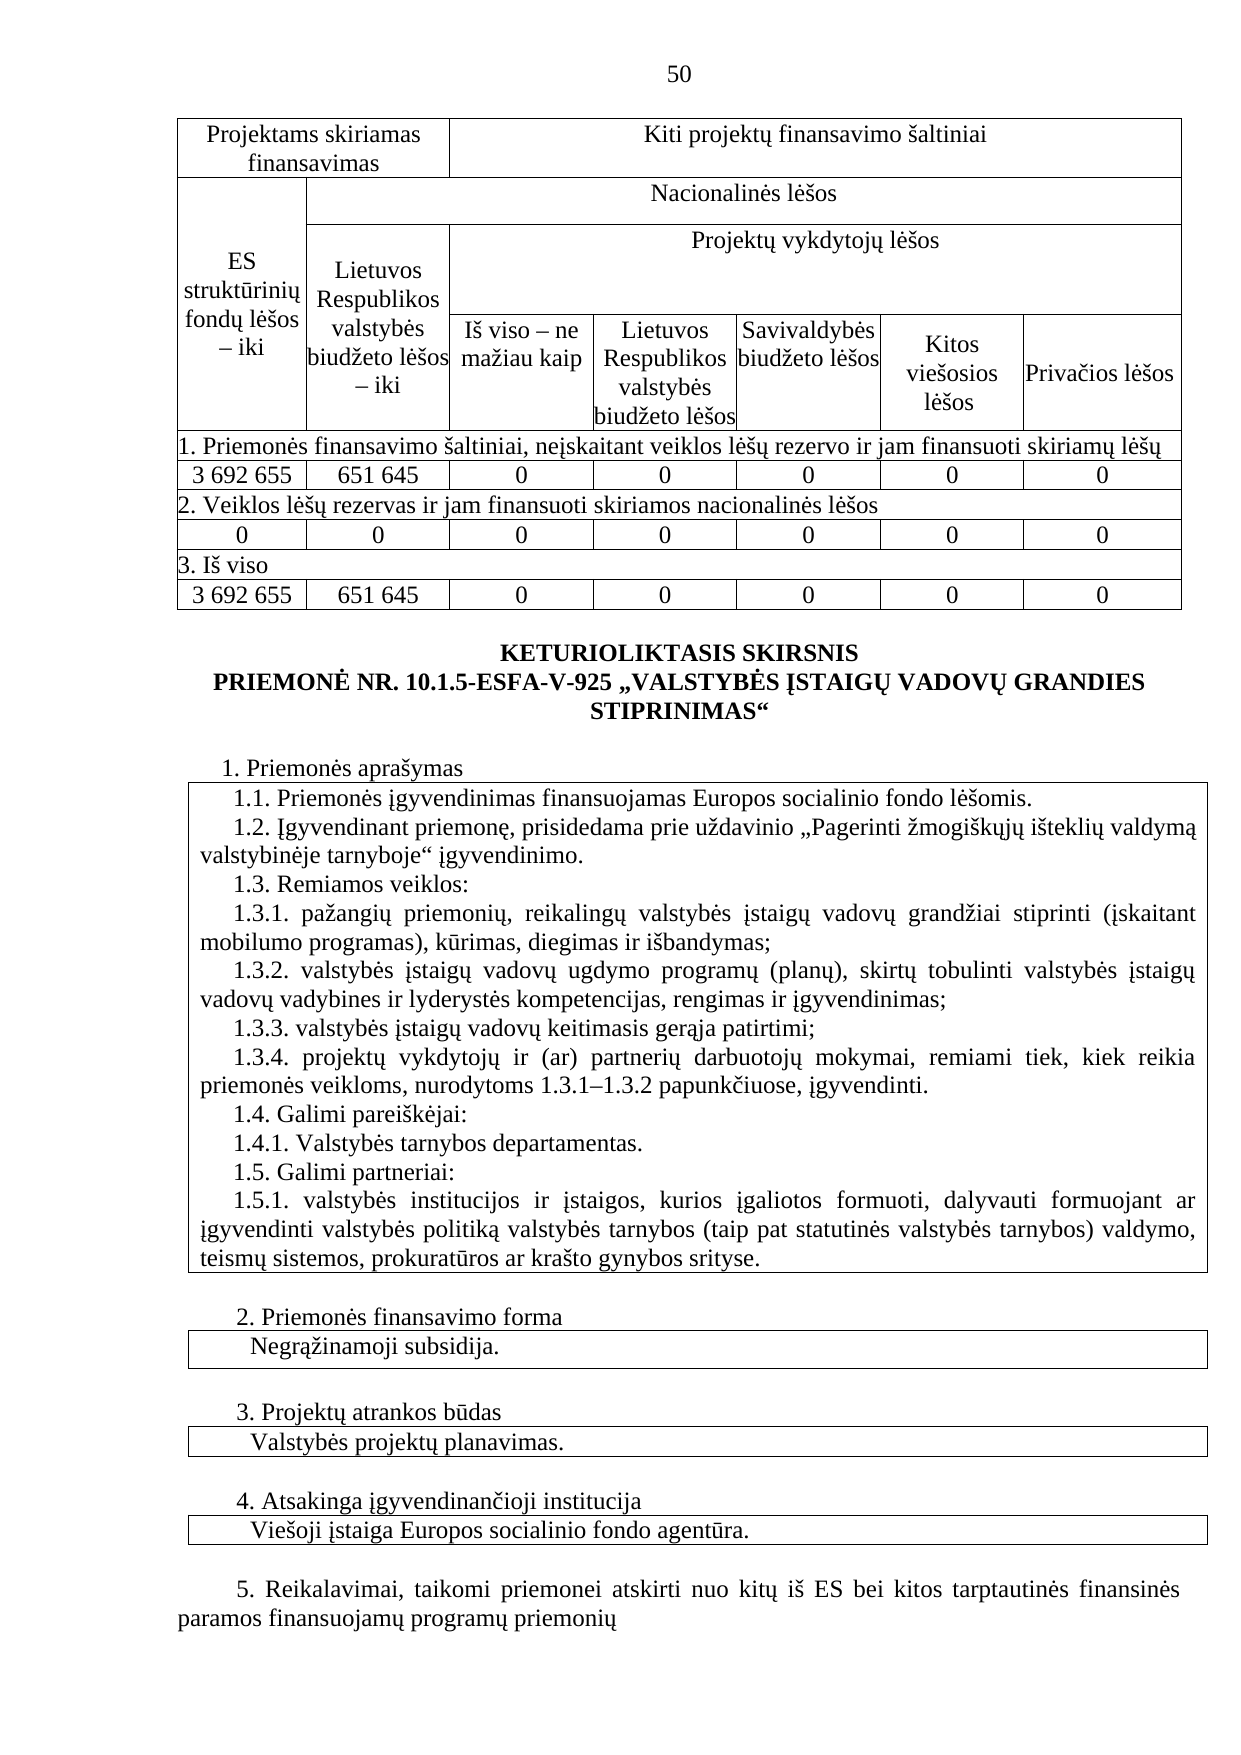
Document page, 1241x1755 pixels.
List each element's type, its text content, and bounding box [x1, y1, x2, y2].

table_cell 0 [450, 580, 593, 608]
table_cell 0 [307, 520, 449, 549]
table_cell 0 [1024, 461, 1181, 489]
text 1. Priemonės aprašymas [177, 753, 1181, 782]
table_cell 0 [881, 580, 1023, 608]
text 3. Projektų atrankos būdas [177, 1397, 1181, 1426]
table_cell 0 [737, 580, 880, 608]
table_cell 0 [737, 461, 880, 489]
table_cell 0 [450, 520, 593, 549]
table_header Kiti projektų finansavimo šaltiniai [450, 119, 1181, 177]
table_cell 651 645 [307, 461, 449, 489]
table_header 1.1. Priemonės įgyvendinimas finansuojamas Europos socialinio fondo lėšomis. 1.2. Įgyvendinant priemonę, prisidedama prie uždavinio „Pagerinti žmogiškųjų išteklių valdymą valstybinėje tarnyboje“ įgyvendinimo. 1.3. Remiamos veiklos: 1.3.1. pažangių priemonių, reikalingų valstybės įstaigų vadovų grandžiai stiprinti (įskaitant mobilumo programas), kūrimas, diegimas ir išbandymas; 1.3.2. valstybės įstaigų vadovų ugdymo programų (planų), skirtų tobulinti valstybės įstaigų vadovų vadybines ir lyderystės kompetencijas, rengimas ir įgyvendinimas; 1.3.3. valstybės įstaigų vadovų keitimasis gerąja patirtimi; 1.3.4. projektų vykdytojų ir (ar) partnerių darbuotojų mokymai, remiami tiek, kiek reikia priemonės veikloms, nurodytoms 1.3.1–1.3.2 papunkčiuose, įgyvendinti. 1.4. Galimi pareiškėjai: 1.4.1. Valstybės tarnybos departamentas. 1.5. Galimi partneriai: 1.5.1. valstybės institucijos ir įstaigos, kurios įgaliotos formuoti, dalyvauti formuojant ar įgyvendinti valstybės politiką valstybės tarnybos (taip pat statutinės valstybės tarnybos) valdymo, teismų sistemos, prokuratūros ar krašto gynybos srityse. [189, 783, 1207, 1272]
table_cell 3 692 655 [178, 580, 306, 608]
table_header Valstybės projektų planavimas. [189, 1427, 1207, 1456]
table_cell Kitos viešosios lėšos [881, 315, 1023, 430]
table_header Projektams skiriamas finansavimas [178, 119, 449, 177]
table_cell 0 [594, 461, 736, 489]
table_cell 3 692 655 [178, 461, 306, 489]
table_cell ES struktūrinių fondų lėšos – iki [178, 178, 306, 430]
table_cell Nacionalinės lėšos [307, 178, 1181, 224]
table_cell 3. Iš viso [178, 550, 1181, 579]
table_cell 2. Veiklos lėšų rezervas ir jam finansuoti skiriamos nacionalinės lėšos [178, 490, 1181, 519]
table_cell Lietuvos Respublikos valstybės biudžeto lėšos [594, 315, 736, 430]
table_cell 1. Priemonės finansavimo šaltiniai, neįskaitant veiklos lėšų rezervo ir jam finansuoti skiriamų lėšų [178, 431, 1181, 459]
text 4. Atsakinga įgyvendinančioji institucija [177, 1486, 1181, 1514]
table_header Viešoji įstaiga Europos socialinio fondo agentūra. [189, 1516, 1207, 1544]
text 2. Priemonės finansavimo forma [177, 1302, 1181, 1330]
text KETURIOLIKTASIS SKIRSNIS [177, 638, 1181, 667]
table_cell 0 [594, 520, 736, 549]
text PRIEMONĖ NR. 10.1.5-ESFA-V-925 „VALSTYBĖS ĮSTAIGŲ VADOVŲ GRANDIES STIPRINIMAS“ [177, 667, 1181, 724]
table_cell 0 [737, 520, 880, 549]
table_cell 0 [178, 520, 306, 549]
table_cell Privačios lėšos [1024, 315, 1181, 430]
table_cell 0 [594, 580, 736, 608]
table_cell 651 645 [307, 580, 449, 608]
table_cell Lietuvos Respublikos valstybės biudžeto lėšos – iki [307, 225, 449, 430]
table_cell 0 [1024, 520, 1181, 549]
table_cell 0 [1024, 580, 1181, 608]
table_cell 0 [450, 461, 593, 489]
table_header Negrąžinamoji subsidija. [189, 1331, 1207, 1368]
text 5. Reikalavimai, taikomi priemonei atskirti nuo kitų iš ES bei kitos tarptautinės finansinės paramos finansuojamų programų priemonių [177, 1574, 1181, 1632]
table_cell Iš viso – ne mažiau kaip [450, 315, 593, 430]
table_cell 0 [881, 520, 1023, 549]
table_cell 0 [881, 461, 1023, 489]
table_cell Projektų vykdytojų lėšos [450, 225, 1181, 314]
table_cell Savivaldybės biudžeto lėšos [737, 315, 880, 430]
